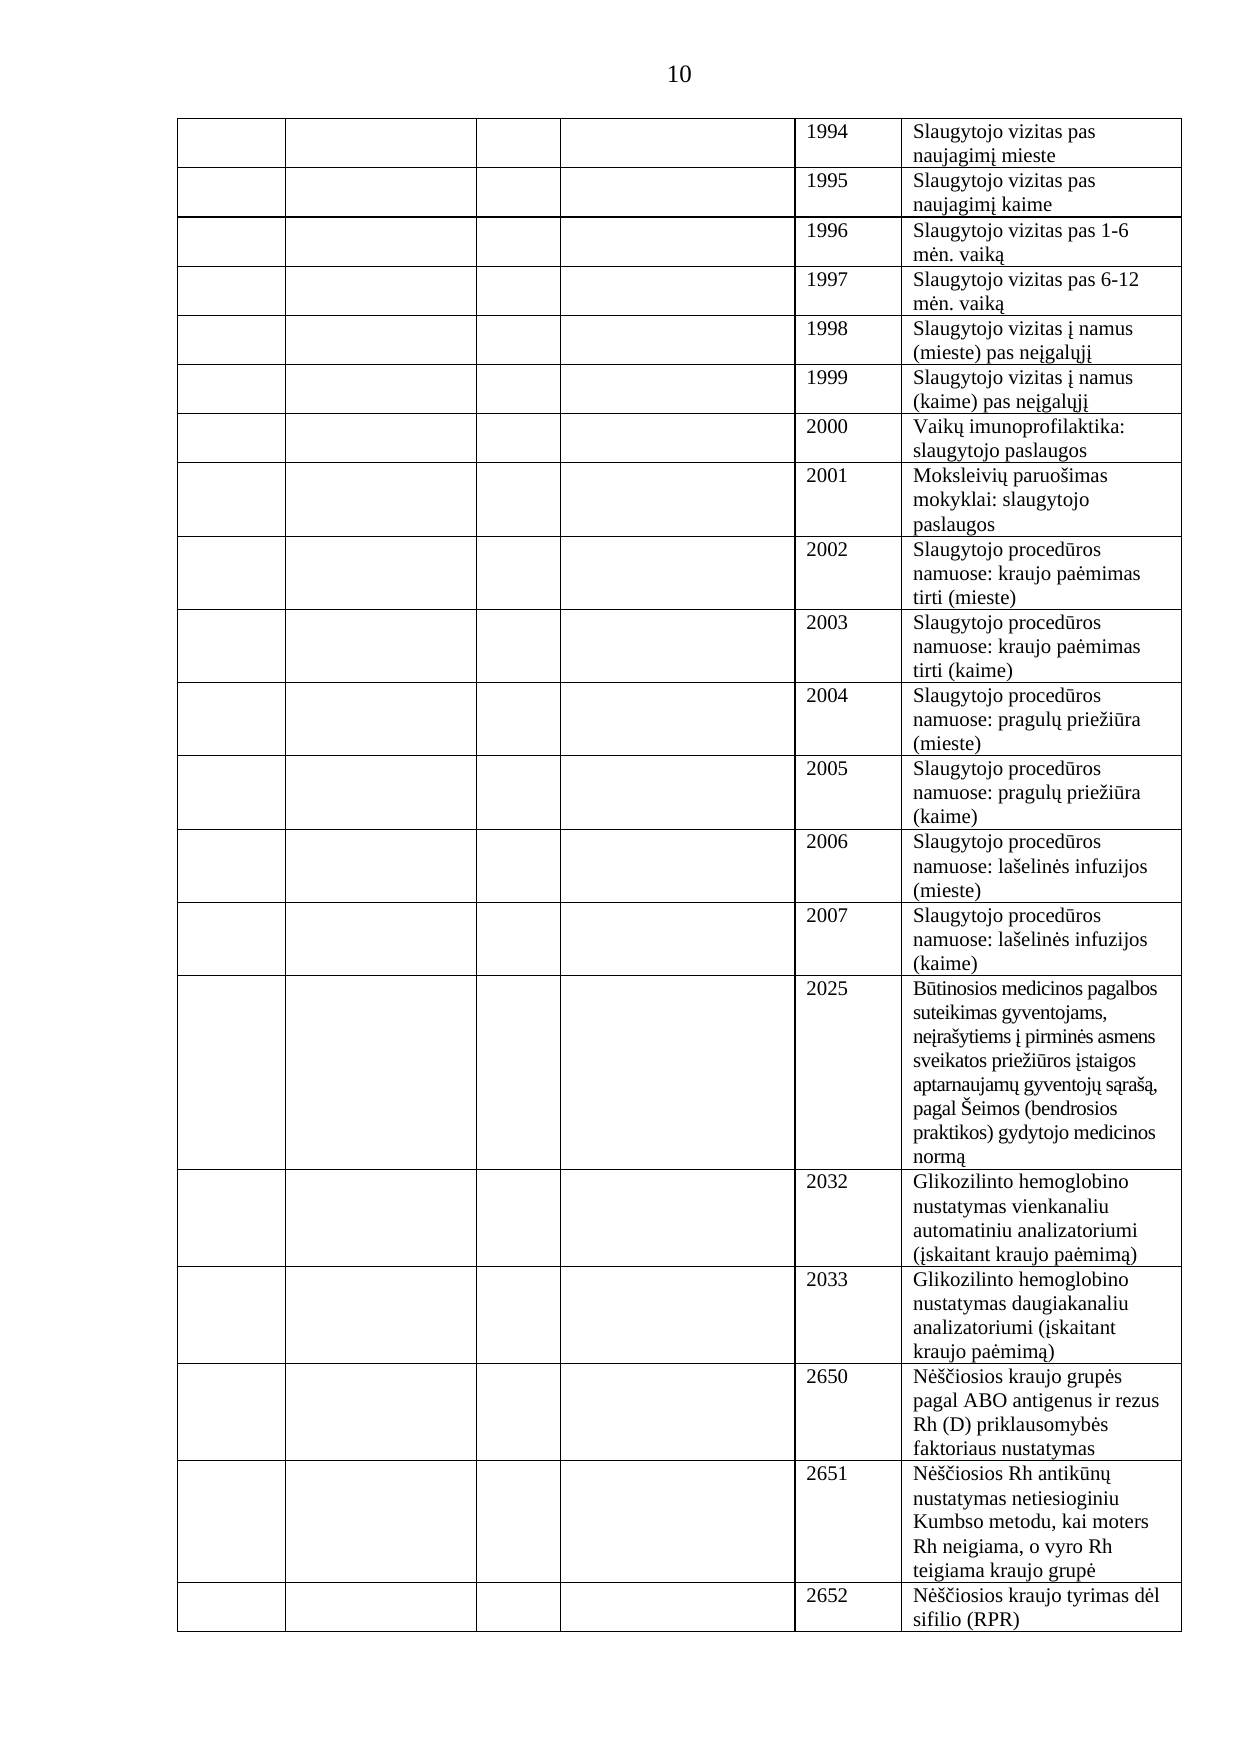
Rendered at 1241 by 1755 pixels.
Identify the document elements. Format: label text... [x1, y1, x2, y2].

table_cell [178, 830, 285, 902]
table_cell [477, 756, 560, 828]
table_cell [286, 168, 476, 216]
table_cell Glikozilinto hemoglobino nustatymas daugiakanaliu analizatoriumi (įskaitant kraujo paėmimą) [902, 1267, 1181, 1363]
table_cell Vaikų imunoprofilaktika: slaugytojo paslaugos [902, 414, 1181, 462]
table_cell Slaugytojo procedūros namuose: pragulų priežiūra (mieste) [902, 683, 1181, 755]
table_cell Moksleivių paruošimas mokyklai: slaugytojo paslaugos [902, 463, 1181, 536]
table_cell [561, 903, 794, 975]
table_cell [477, 463, 560, 536]
table_cell Slaugytojo procedūros namuose: kraujo paėmimas tirti (kaime) [902, 610, 1181, 682]
table_cell [477, 119, 560, 167]
table_cell [178, 463, 285, 536]
table_cell [561, 414, 794, 462]
table_cell 2033 [796, 1267, 901, 1363]
table_cell [178, 1461, 285, 1582]
table_cell [178, 537, 285, 609]
table_cell Slaugytojo vizitas į namus (mieste) pas neįgalųjį [902, 316, 1181, 364]
table_cell [286, 218, 476, 266]
table_cell [178, 610, 285, 682]
table_cell 1995 [796, 168, 901, 216]
table_cell [286, 119, 476, 167]
table_cell 2000 [796, 414, 901, 462]
table_cell Būtinosios medicinos pagalbos suteikimas gyventojams, neįrašytiems į pirminės asmens sveikatos priežiūros įstaigos aptarnaujamų gyventojų sąrašą, pagal Šeimos (bendrosios praktikos) gydytojo medicinos normą [902, 976, 1181, 1168]
table_cell Slaugytojo procedūros namuose: lašelinės infuzijos (mieste) [902, 830, 1181, 902]
table_cell [286, 1170, 476, 1266]
table_cell [178, 267, 285, 315]
table_cell [178, 414, 285, 462]
table_cell [286, 537, 476, 609]
table_cell [477, 976, 560, 1168]
table_cell [178, 119, 285, 167]
table_cell 2003 [796, 610, 901, 682]
table_cell 2005 [796, 756, 901, 828]
table_cell [286, 610, 476, 682]
table_cell [561, 365, 794, 413]
table_cell [178, 976, 285, 1168]
table_cell [286, 976, 476, 1168]
table_cell 2004 [796, 683, 901, 755]
table_cell Glikozilinto hemoglobino nustatymas vienkanaliu automatiniu analizatoriumi (įskaitant kraujo paėmimą) [902, 1170, 1181, 1266]
table_cell [178, 1170, 285, 1266]
table_cell [561, 976, 794, 1168]
table_cell 2002 [796, 537, 901, 609]
table_cell 2006 [796, 830, 901, 902]
table_cell [477, 1170, 560, 1266]
table_cell [178, 218, 285, 266]
table_cell [178, 756, 285, 828]
table_cell [561, 537, 794, 609]
table_cell [477, 610, 560, 682]
table_cell 2032 [796, 1170, 901, 1266]
table_cell [477, 267, 560, 315]
table_cell [178, 1267, 285, 1363]
table_cell [561, 119, 794, 167]
table_cell [561, 1267, 794, 1363]
table_cell 2650 [796, 1364, 901, 1460]
table_cell Slaugytojo vizitas pas naujagimį kaime [902, 168, 1181, 216]
table_cell [561, 1583, 794, 1631]
table_cell [286, 1583, 476, 1631]
table_cell [286, 365, 476, 413]
table_cell [477, 1267, 560, 1363]
table_cell [477, 683, 560, 755]
table_cell [477, 218, 560, 266]
table_cell 1998 [796, 316, 901, 364]
table_cell [477, 1583, 560, 1631]
table_cell [561, 168, 794, 216]
table_cell [286, 463, 476, 536]
table_cell [286, 316, 476, 364]
table_cell [477, 1461, 560, 1582]
table_cell Slaugytojo vizitas į namus (kaime) pas neįgalųjį [902, 365, 1181, 413]
table_cell [561, 218, 794, 266]
table_cell [286, 414, 476, 462]
table_cell [178, 903, 285, 975]
table_cell 1996 [796, 218, 901, 266]
table_cell [561, 267, 794, 315]
table_cell [178, 1583, 285, 1631]
table_cell [477, 316, 560, 364]
table_cell 2007 [796, 903, 901, 975]
table_cell [561, 1364, 794, 1460]
table_cell [286, 683, 476, 755]
table_cell 2651 [796, 1461, 901, 1582]
table_cell [561, 316, 794, 364]
table_cell [178, 365, 285, 413]
table_cell [561, 1461, 794, 1582]
table_cell 1994 [796, 119, 901, 167]
table_cell Slaugytojo procedūros namuose: kraujo paėmimas tirti (mieste) [902, 537, 1181, 609]
table_cell Slaugytojo vizitas pas 6-12 mėn. vaiką [902, 267, 1181, 315]
table_cell [178, 316, 285, 364]
table_cell Slaugytojo procedūros namuose: lašelinės infuzijos (kaime) [902, 903, 1181, 975]
table_cell 2001 [796, 463, 901, 536]
table_cell [286, 1364, 476, 1460]
table_cell [477, 168, 560, 216]
table_cell 2025 [796, 976, 901, 1168]
table_cell [477, 830, 560, 902]
table_cell [561, 463, 794, 536]
table_cell [178, 683, 285, 755]
table_cell 1999 [796, 365, 901, 413]
table_cell [477, 903, 560, 975]
table_cell [477, 365, 560, 413]
table_cell 2652 [796, 1583, 901, 1631]
table_cell Slaugytojo vizitas pas naujagimį mieste [902, 119, 1181, 167]
table_cell [477, 414, 560, 462]
table_cell Slaugytojo vizitas pas 1-6 mėn. vaiką [902, 218, 1181, 266]
table_cell [561, 756, 794, 828]
table_cell [477, 1364, 560, 1460]
table_cell [561, 1170, 794, 1266]
table_cell [561, 830, 794, 902]
table_cell [286, 830, 476, 902]
table_cell [561, 610, 794, 682]
table_cell [178, 168, 285, 216]
table_cell [286, 267, 476, 315]
table_cell [286, 756, 476, 828]
table_cell Slaugytojo procedūros namuose: pragulų priežiūra (kaime) [902, 756, 1181, 828]
table_cell 1997 [796, 267, 901, 315]
table_cell [286, 1461, 476, 1582]
table_cell [561, 683, 794, 755]
table_cell [286, 1267, 476, 1363]
table_cell [286, 903, 476, 975]
table_cell [477, 537, 560, 609]
table_cell [178, 1364, 285, 1460]
